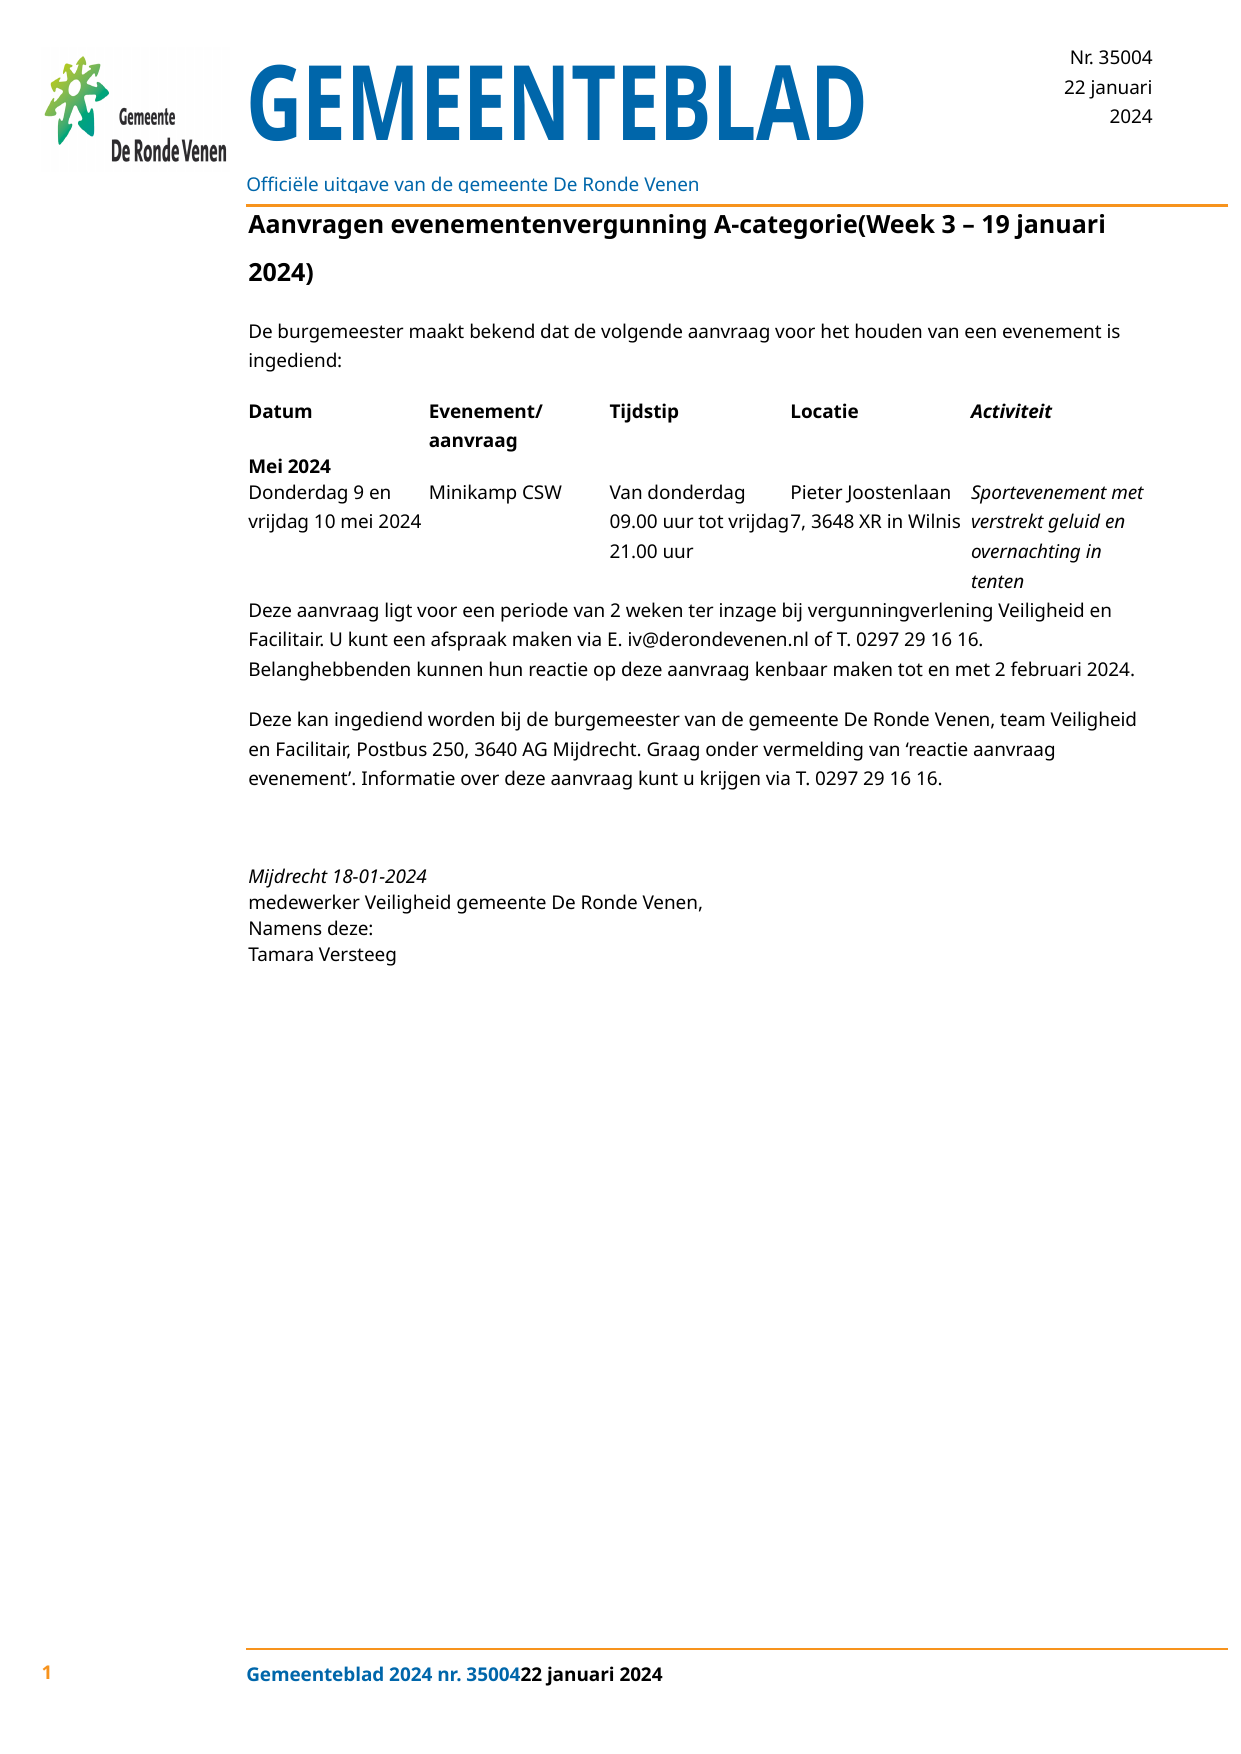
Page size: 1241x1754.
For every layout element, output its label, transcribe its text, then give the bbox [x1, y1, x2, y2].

table_header Datum [248, 398, 429, 453]
text De burgemeester maakt bekend dat de volgende aanvraag voor het houden van een evenement is ingediend: [248, 318, 1152, 373]
text Deze kan ingediend worden bij de burgemeester van de gemeente De Ronde Venen, team Veiligheid en Facilitair, Postbus 250, 3640 AG Mijdrecht. Graag onder vermelding van ‘reactie aanvraag evenement’. Informatie over deze aanvraag kunt u krijgen via T. 0297 29 16 16. [248, 706, 1152, 791]
text Tamara Versteeg [248, 941, 1152, 967]
table_header Activiteit [971, 398, 1152, 453]
table_cell Donderdag 9 en vrijdag 10 mei 2024 [248, 479, 429, 593]
text Deze aanvraag ligt voor een periode van 2 weken ter inzage bij vergunningverlening Veiligheid en Facilitair. U kunt een afspraak maken via E. iv@derondevenen.nl of T. 0297 29 16 16. Belanghebbenden kunnen hun reactie op deze aanvraag kenbaar maken tot en met 2 februari 2024. [248, 597, 1152, 682]
text medewerker Veiligheid gemeente De Ronde Venen, [248, 889, 1152, 915]
table_cell [971, 453, 1152, 479]
table_cell Sportevenement met verstrekt geluid en overnachting in tenten [971, 479, 1152, 593]
table_cell Pieter Joostenlaan 7, 3648 XR in Wilnis [790, 479, 971, 593]
picture [41, 47, 231, 172]
table_cell [609, 453, 790, 479]
text Mijdrecht 18-01-2024 [248, 864, 1152, 889]
text Aanvragen evenementenvergunning A-categorie(Week 3 – 19 januari 2024) [248, 207, 1152, 288]
table_header Locatie [790, 398, 971, 453]
table_cell Minikamp CSW [429, 479, 609, 593]
table_cell [429, 453, 609, 479]
table_cell Mei 2024 [248, 453, 429, 479]
text Namens deze: [248, 915, 1152, 941]
table_cell [790, 453, 971, 479]
table_cell Van donderdag 09.00 uur tot vrijdag 21.00 uur [609, 479, 790, 593]
table_header Tijdstip [609, 398, 790, 453]
table_header Evenement/aanvraag [429, 398, 609, 453]
